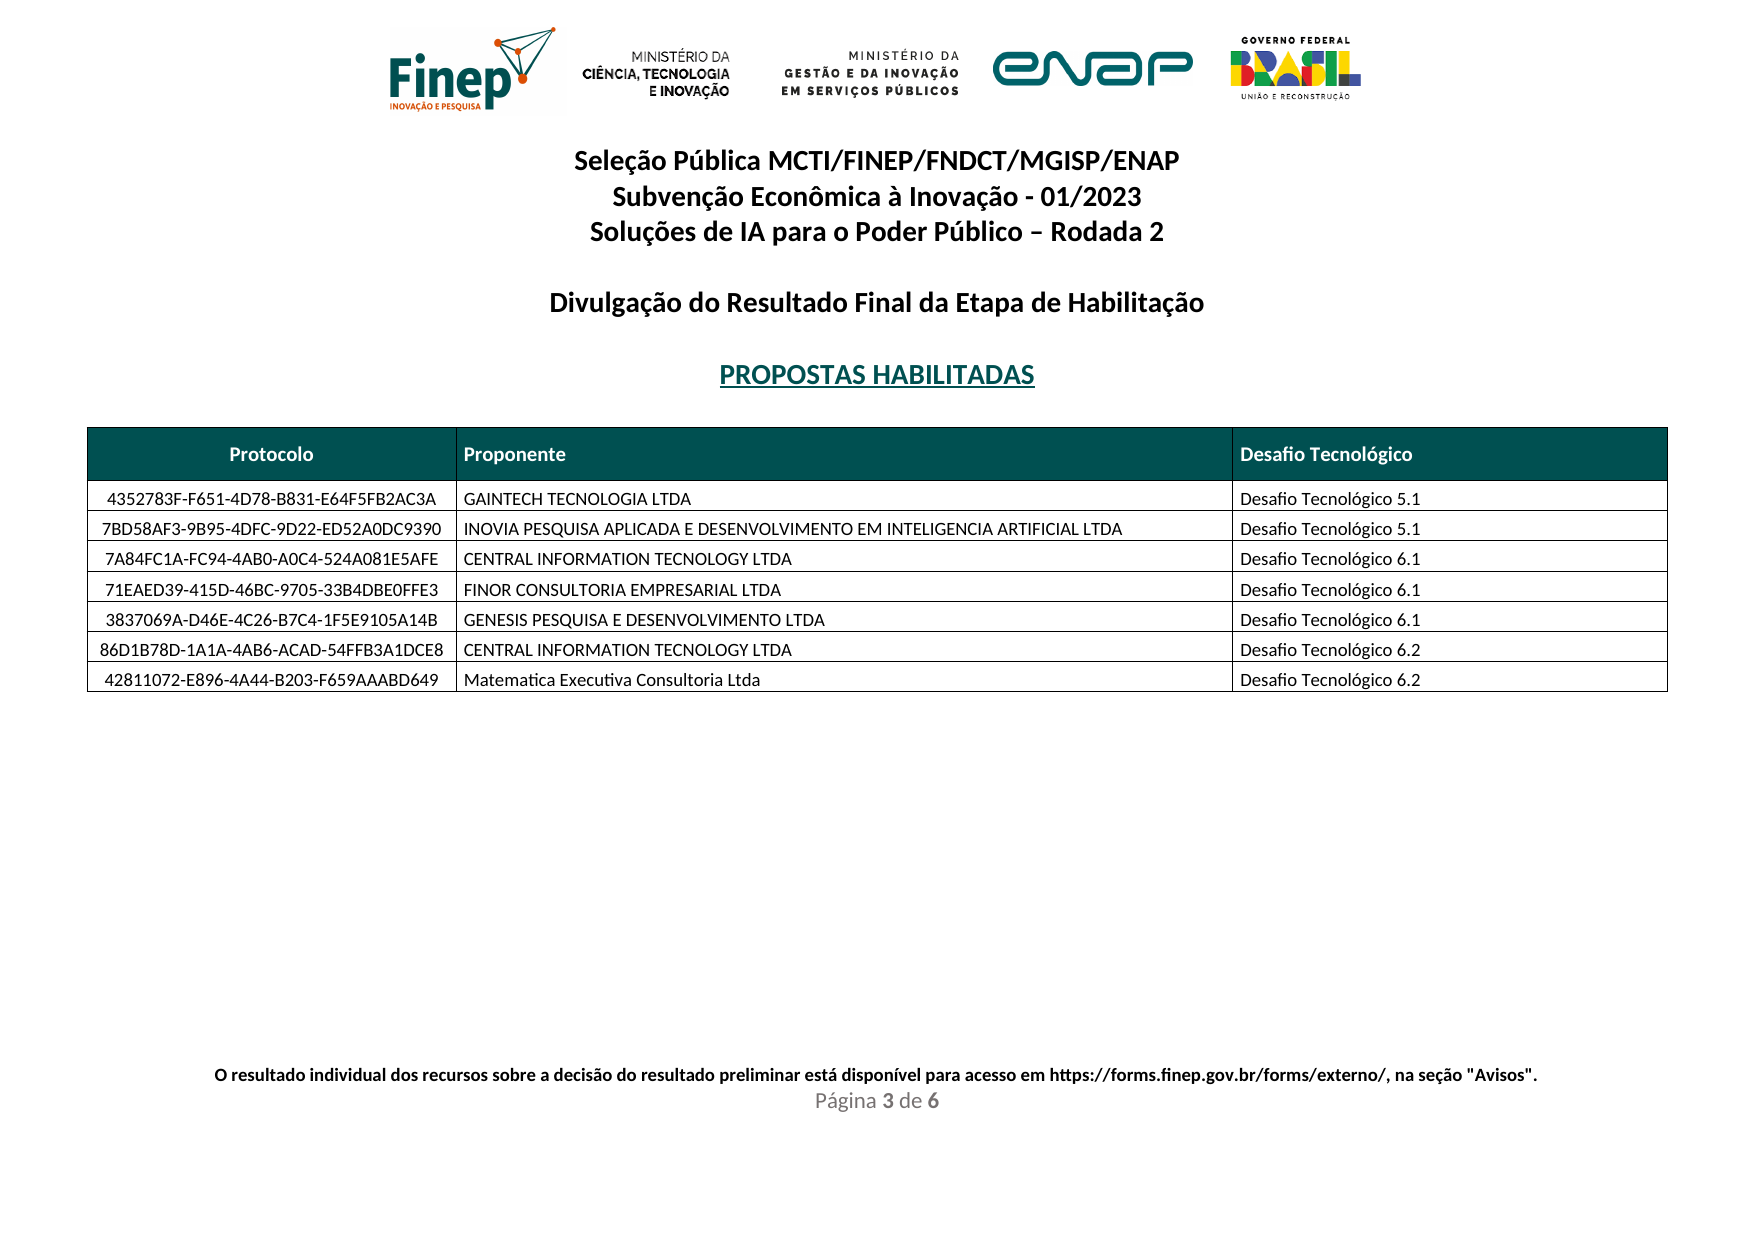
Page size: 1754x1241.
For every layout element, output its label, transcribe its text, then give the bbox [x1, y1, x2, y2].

table_cell Desafio Tecnológico [1233, 428, 1667, 480]
table_cell Protocolo [88, 428, 456, 480]
table_cell FINOR CONSULTORIA EMPRESARIAL LTDA [457, 572, 1232, 601]
table_cell GAINTECH TECNOLOGIA LTDA [457, 481, 1232, 510]
table_cell Matematica Executiva Consultoria Ltda [457, 662, 1232, 691]
table_cell INOVIA PESQUISA APLICADA E DESENVOLVIMENTO EM INTELIGENCIA ARTIFICIAL LTDA [457, 511, 1232, 540]
table_cell Desafio Tecnológico 6.1 [1233, 602, 1667, 631]
table_cell 71EAED39-415D-46BC-9705-33B4DBE0FFE3 [88, 572, 456, 601]
table_cell Desafio Tecnológico 5.1 [1233, 481, 1667, 510]
table_cell Desafio Tecnológico 6.1 [1233, 541, 1667, 571]
table_cell Desafio Tecnológico 5.1 [1233, 511, 1667, 540]
table_cell 7A84FC1A-FC94-4AB0-A0C4-524A081E5AFE [88, 541, 456, 571]
table_cell 3837069A-D46E-4C26-B7C4-1F5E9105A14B [88, 602, 456, 631]
table_cell Desafio Tecnológico 6.2 [1233, 662, 1667, 691]
table_cell 7BD58AF3-9B95-4DFC-9D22-ED52A0DC9390 [88, 511, 456, 540]
table_cell Desafio Tecnológico 6.2 [1233, 632, 1667, 661]
table_cell Proponente [457, 428, 1232, 480]
table_cell 86D1B78D-1A1A-4AB6-ACAD-54FFB3A1DCE8 [88, 632, 456, 661]
table_cell 42811072-E896-4A44-B203-F659AAABD649 [88, 662, 456, 691]
table_cell GENESIS PESQUISA E DESENVOLVIMENTO LTDA [457, 602, 1232, 631]
table_cell 4352783F-F651-4D78-B831-E64F5FB2AC3A [88, 481, 456, 510]
table_cell CENTRAL INFORMATION TECNOLOGY LTDA [457, 632, 1232, 661]
table_cell Desafio Tecnológico 6.1 [1233, 572, 1667, 601]
table_cell CENTRAL INFORMATION TECNOLOGY LTDA [457, 541, 1232, 571]
